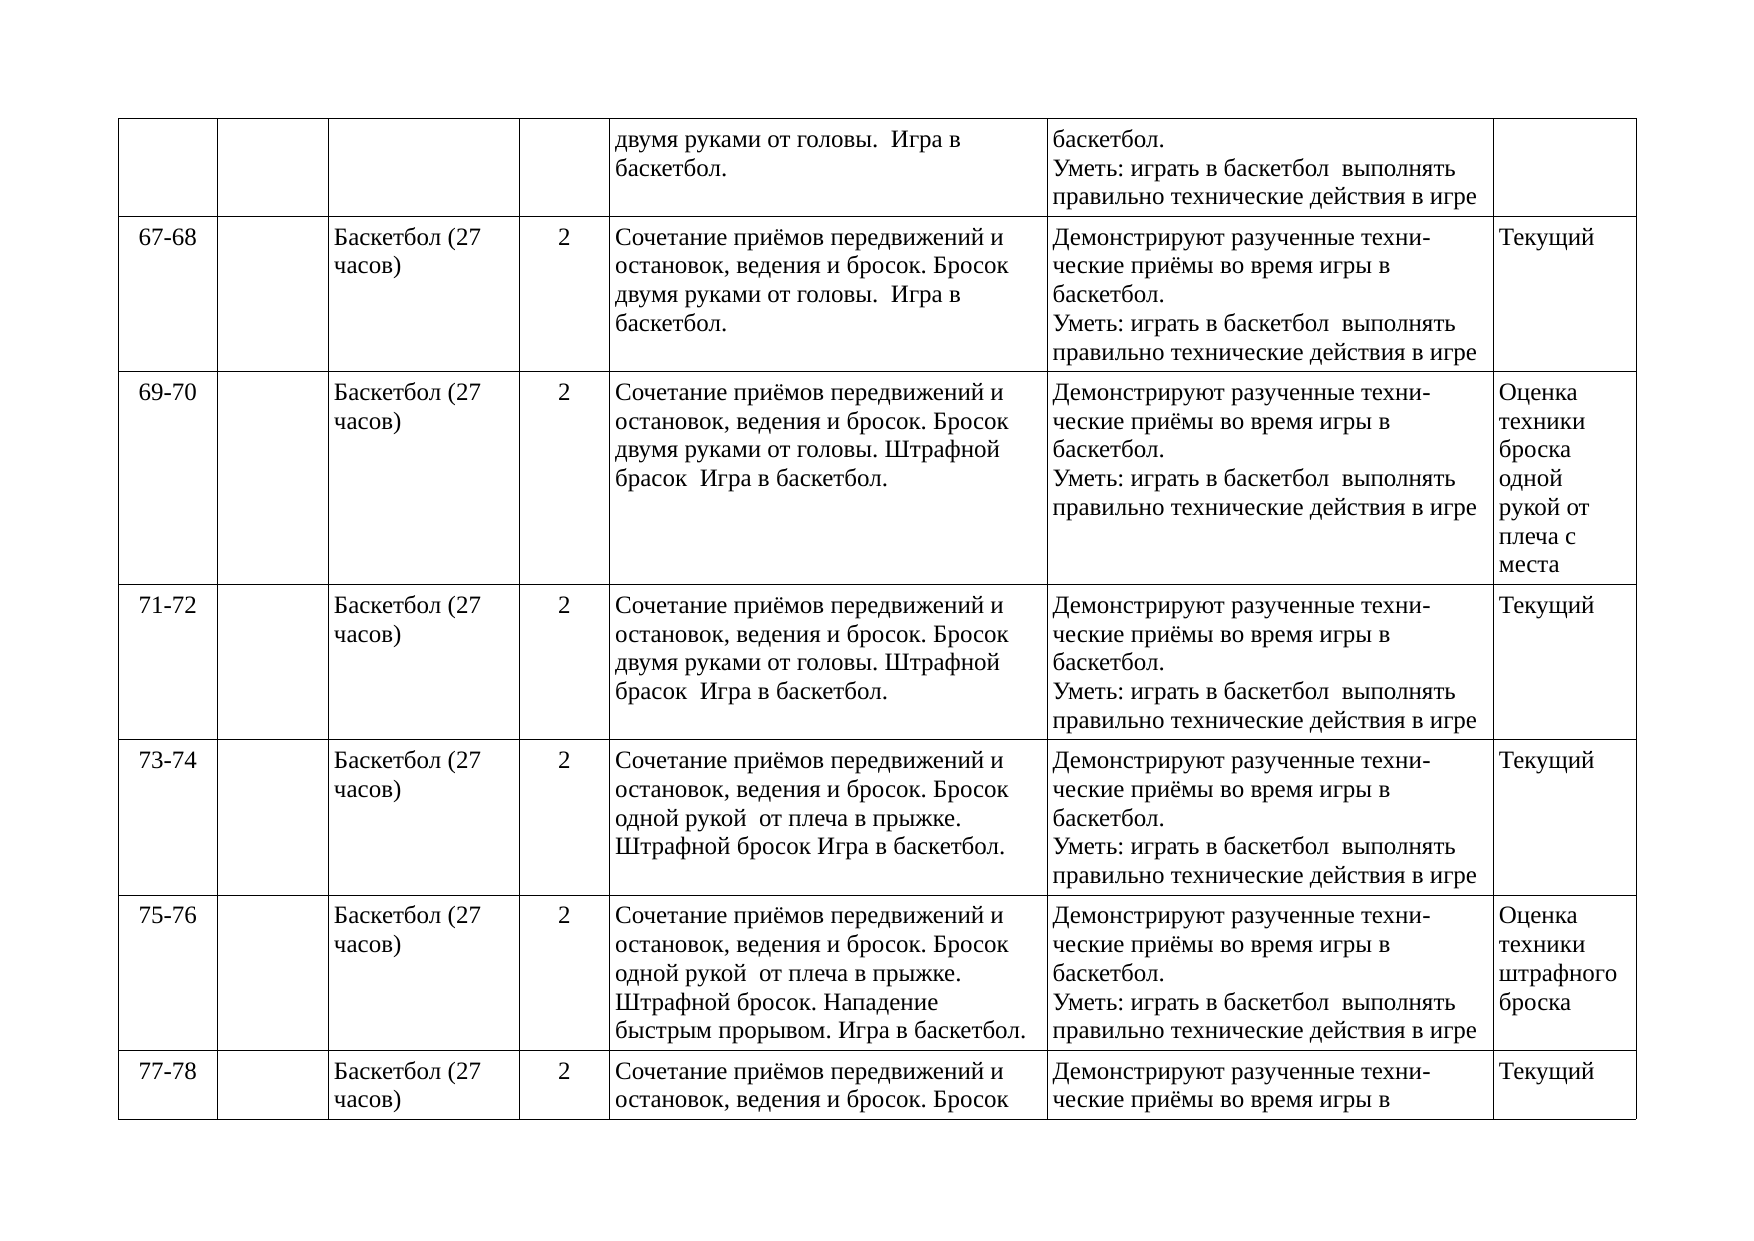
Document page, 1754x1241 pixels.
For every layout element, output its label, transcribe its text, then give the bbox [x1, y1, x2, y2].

table_cell [218, 372, 328, 584]
table_cell [218, 896, 328, 1050]
table_cell [329, 119, 519, 216]
table_cell 75-76 [119, 896, 217, 1050]
table_cell Демонстрируют разученные техни­ческие приёмы во время игры в баскетбол. Уметь: играть в баскетбол выполнять пра­вильно технические действия в игре [1048, 585, 1493, 739]
table_cell Текущий [1494, 217, 1636, 371]
table_cell Сочетание приёмов передвижений и остановок, ведения и бросок. Бросок двумя руками от головы. Штрафной брасок Игра в баскетбол. [610, 585, 1047, 739]
table_cell 71-72 [119, 585, 217, 739]
table_cell Текущий [1494, 585, 1636, 739]
table_cell [520, 119, 609, 216]
table_cell [119, 119, 217, 216]
table_cell Текущий [1494, 1051, 1636, 1119]
table_cell Сочетание приёмов передвижений и остановок, ведения и бросок. Бросок [610, 1051, 1047, 1119]
table_cell Демонстрируют разученные техни­ческие приёмы во время игры в баскетбол. Уметь: играть в баскетбол выполнять пра­вильно технические действия в игре [1048, 217, 1493, 371]
table_cell Сочетание приёмов передвижений и остановок, ведения и бросок. Бросок двумя руками от головы. Штрафной брасок Игра в баскетбол. [610, 372, 1047, 584]
table_cell Баскетбол (27 часов) [329, 217, 519, 371]
table_cell [218, 119, 328, 216]
table_cell Сочетание приёмов передвижений и остановок, ведения и бросок. Бросок двумя руками от головы. Игра в баскетбол. [610, 217, 1047, 371]
table_cell Баскетбол (27 часов) [329, 1051, 519, 1119]
table_cell Сочетание приёмов передвижений и остановок, ведения и бросок. Бросок одной рукой от плеча в прыжке. Штрафной бросок Игра в баскетбол. [610, 740, 1047, 895]
table_cell [218, 217, 328, 371]
table_cell Демонстрируют разученные техни­ческие приёмы во время игры в баскетбол. Уметь: играть в баскетбол выполнять пра­вильно технические действия в игре [1048, 372, 1493, 584]
table_cell [1494, 119, 1636, 216]
table_cell 67-68 [119, 217, 217, 371]
table_cell 69-70 [119, 372, 217, 584]
table_cell двумя руками от головы. Игра в баскетбол. [610, 119, 1047, 216]
table_cell Баскетбол (27 часов) [329, 896, 519, 1050]
table_cell 2 [520, 896, 609, 1050]
table_cell Баскетбол (27 часов) [329, 740, 519, 895]
table_cell Баскетбол (27 часов) [329, 372, 519, 584]
table_cell [218, 1051, 328, 1119]
table_cell 73-74 [119, 740, 217, 895]
table_cell 2 [520, 372, 609, 584]
table_cell 2 [520, 217, 609, 371]
table_cell Сочетание приёмов передвижений и остановок, ведения и бросок. Бросок одной рукой от плеча в прыжке. Штрафной бросок. Нападение быстрым прорывом. Игра в баскетбол. [610, 896, 1047, 1050]
table_cell баскетбол. Уметь: играть в баскетбол выполнять пра­вильно технические действия в игре [1048, 119, 1493, 216]
table_cell Демонстрируют разученные техни­ческие приёмы во время игры в баскетбол. Уметь: играть в баскетбол выполнять пра­вильно технические действия в игре [1048, 896, 1493, 1050]
table_cell Демонстрируют разученные техни­ческие приёмы во время игры в баскетбол. Уметь: играть в баскетбол выполнять пра­вильно технические действия в игре [1048, 740, 1493, 895]
table_cell [218, 740, 328, 895]
table_cell Оценка техники броска одной рукой от плеча с места [1494, 372, 1636, 584]
table_cell Оценка техники штрафного броска [1494, 896, 1636, 1050]
table_cell Баскетбол (27 часов) [329, 585, 519, 739]
table_cell 2 [520, 1051, 609, 1119]
table_cell 77-78 [119, 1051, 217, 1119]
table_cell Текущий [1494, 740, 1636, 895]
table_cell 2 [520, 740, 609, 895]
table_cell Демонстрируют разученные техни­ческие приёмы во время игры в [1048, 1051, 1493, 1119]
table_cell 2 [520, 585, 609, 739]
table_cell [218, 585, 328, 739]
